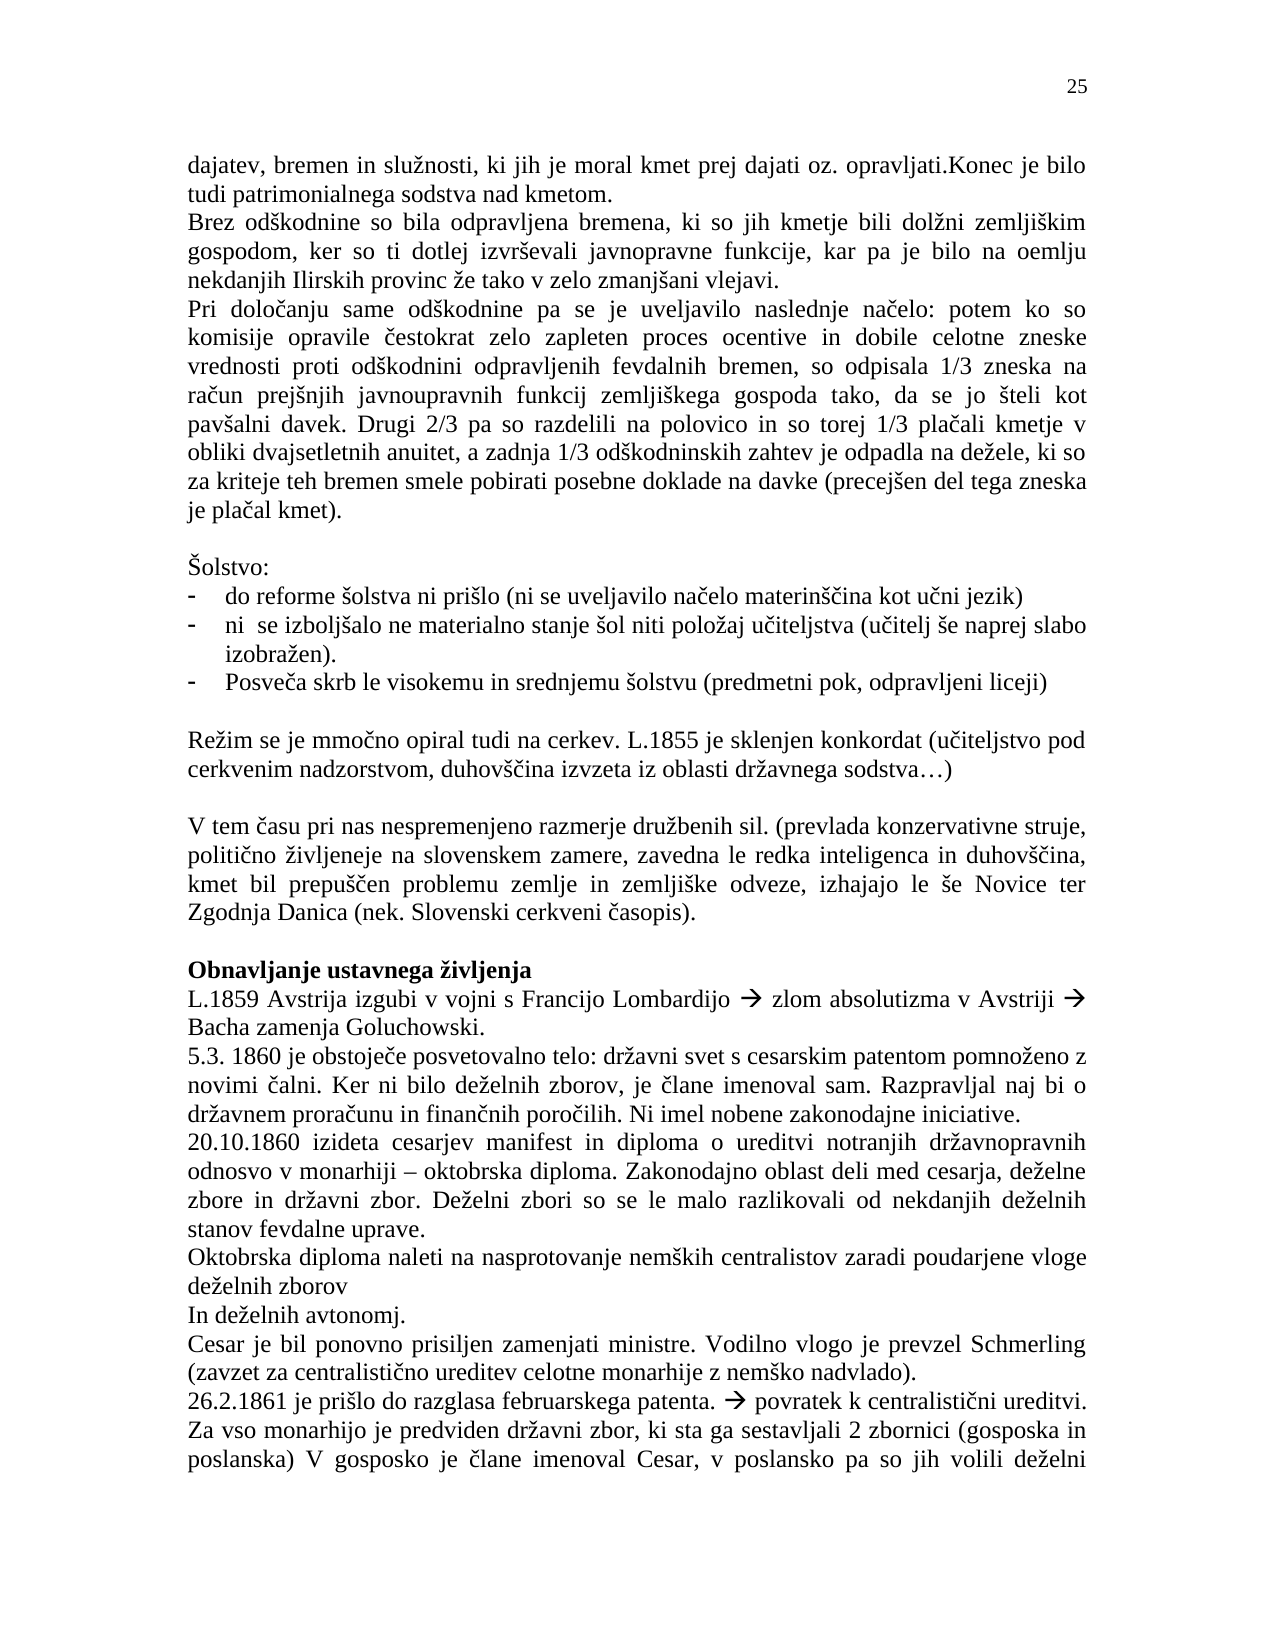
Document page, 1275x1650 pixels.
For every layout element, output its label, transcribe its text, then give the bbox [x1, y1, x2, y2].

list ni se izboljšalo ne materialno stanje šol niti položaj učiteljstva (učitelj še naprej slabo izobražen). [187, 610, 1087, 667]
text In deželnih avtonomj. [187, 1300, 1087, 1329]
text V tem času pri nas nespremenjeno razmerje družbenih sil. (prevlada konzervativne struje, politično življeneje na slovenskem zamere, zavedna le redka inteligenca in duhovščina, kmet bil prepuščen problemu zemlje in zemljiške odveze, izhajajo le še Novice ter Zgodnja Danica (nek. Slovenski cerkveni časopis). [187, 811, 1087, 926]
list do reforme šolstva ni prišlo (ni se uveljavilo načelo materinščina kot učni jezik) [187, 581, 1087, 610]
text Oktobrska diploma naleti na nasprotovanje nemških centralistov zaradi poudarjene vloge deželnih zborov [187, 1242, 1087, 1300]
text 5.3. 1860 je obstoječe posvetovalno telo: državni svet s cesarskim patentom pomnoženo z novimi čalni. Ker ni bilo deželnih zborov, je člane imenoval sam. Razpravljal naj bi o državnem proračunu in finančnih poročilih. Ni imel nobene zakonodajne iniciative. [187, 1041, 1087, 1127]
text Režim se je mmočno opiral tudi na cerkev. L.1855 je sklenjen konkordat (učiteljstvo pod cerkvenim nadzorstvom, duhovščina izvzeta iz oblasti državnega sodstva…) [187, 725, 1087, 782]
subtitle Obnavljanje ustavnega življenja [187, 955, 1087, 984]
text Cesar je bil ponovno prisiljen zamenjati ministre. Vodilno vlogo je prevzel Schmerling (zavzet za centralistično ureditev celotne monarhije z nemško nadvlado). [187, 1329, 1087, 1386]
text dajatev, bremen in služnosti, ki jih je moral kmet prej dajati oz. opravljati.Konec je bilo tudi patrimonialnega sodstva nad kmetom. [187, 150, 1087, 207]
text 26.2.1861 je prišlo do razglasa februarskega patenta.  povratek k centralistični ureditvi. Za vso monarhijo je predviden državni zbor, ki sta ga sestavljali 2 zbornici (gosposka in poslanska) V gosposko je člane imenoval Cesar, v poslansko pa so jih volili deželni [187, 1386, 1087, 1472]
text Šolstvo: [187, 552, 1087, 581]
text Pri določanju same odškodnine pa se je uveljavilo naslednje načelo: potem ko so komisije opravile čestokrat zelo zapleten proces ocentive in dobile celotne zneske vrednosti proti odškodnini odpravljenih fevdalnih bremen, so odpisala 1/3 zneska na račun prejšnjih javnoupravnih funkcij zemljiškega gospoda tako, da se jo šteli kot pavšalni davek. Drugi 2/3 pa so razdelili na polovico in so torej 1/3 plačali kmetje v obliki dvajsetletnih anuitet, a zadnja 1/3 odškodninskih zahtev je odpadla na dežele, ki so za kriteje teh bremen smele pobirati posebne doklade na davke (precejšen del tega zneska je plačal kmet). [187, 294, 1087, 524]
text 20.10.1860 izideta cesarjev manifest in diploma o ureditvi notranjih državnopravnih odnosvo v monarhiji – oktobrska diploma. Zakonodajno oblast deli med cesarja, deželne zbore in državni zbor. Deželni zbori so se le malo razlikovali od nekdanjih deželnih stanov fevdalne uprave. [187, 1127, 1087, 1242]
list Posveča skrb le visokemu in srednjemu šolstvu (predmetni pok, odpravljeni liceji) [187, 667, 1087, 696]
text Brez odškodnine so bila odpravljena bremena, ki so jih kmetje bili dolžni zemljiškim gospodom, ker so ti dotlej izvrševali javnopravne funkcije, kar pa je bilo na oemlju nekdanjih Ilirskih provinc že tako v zelo zmanjšani vlejavi. [187, 207, 1087, 294]
text L.1859 Avstrija izgubi v vojni s Francijo Lombardijo  zlom absolutizma v Avstriji  Bacha zamenja Goluchowski. [187, 984, 1087, 1041]
